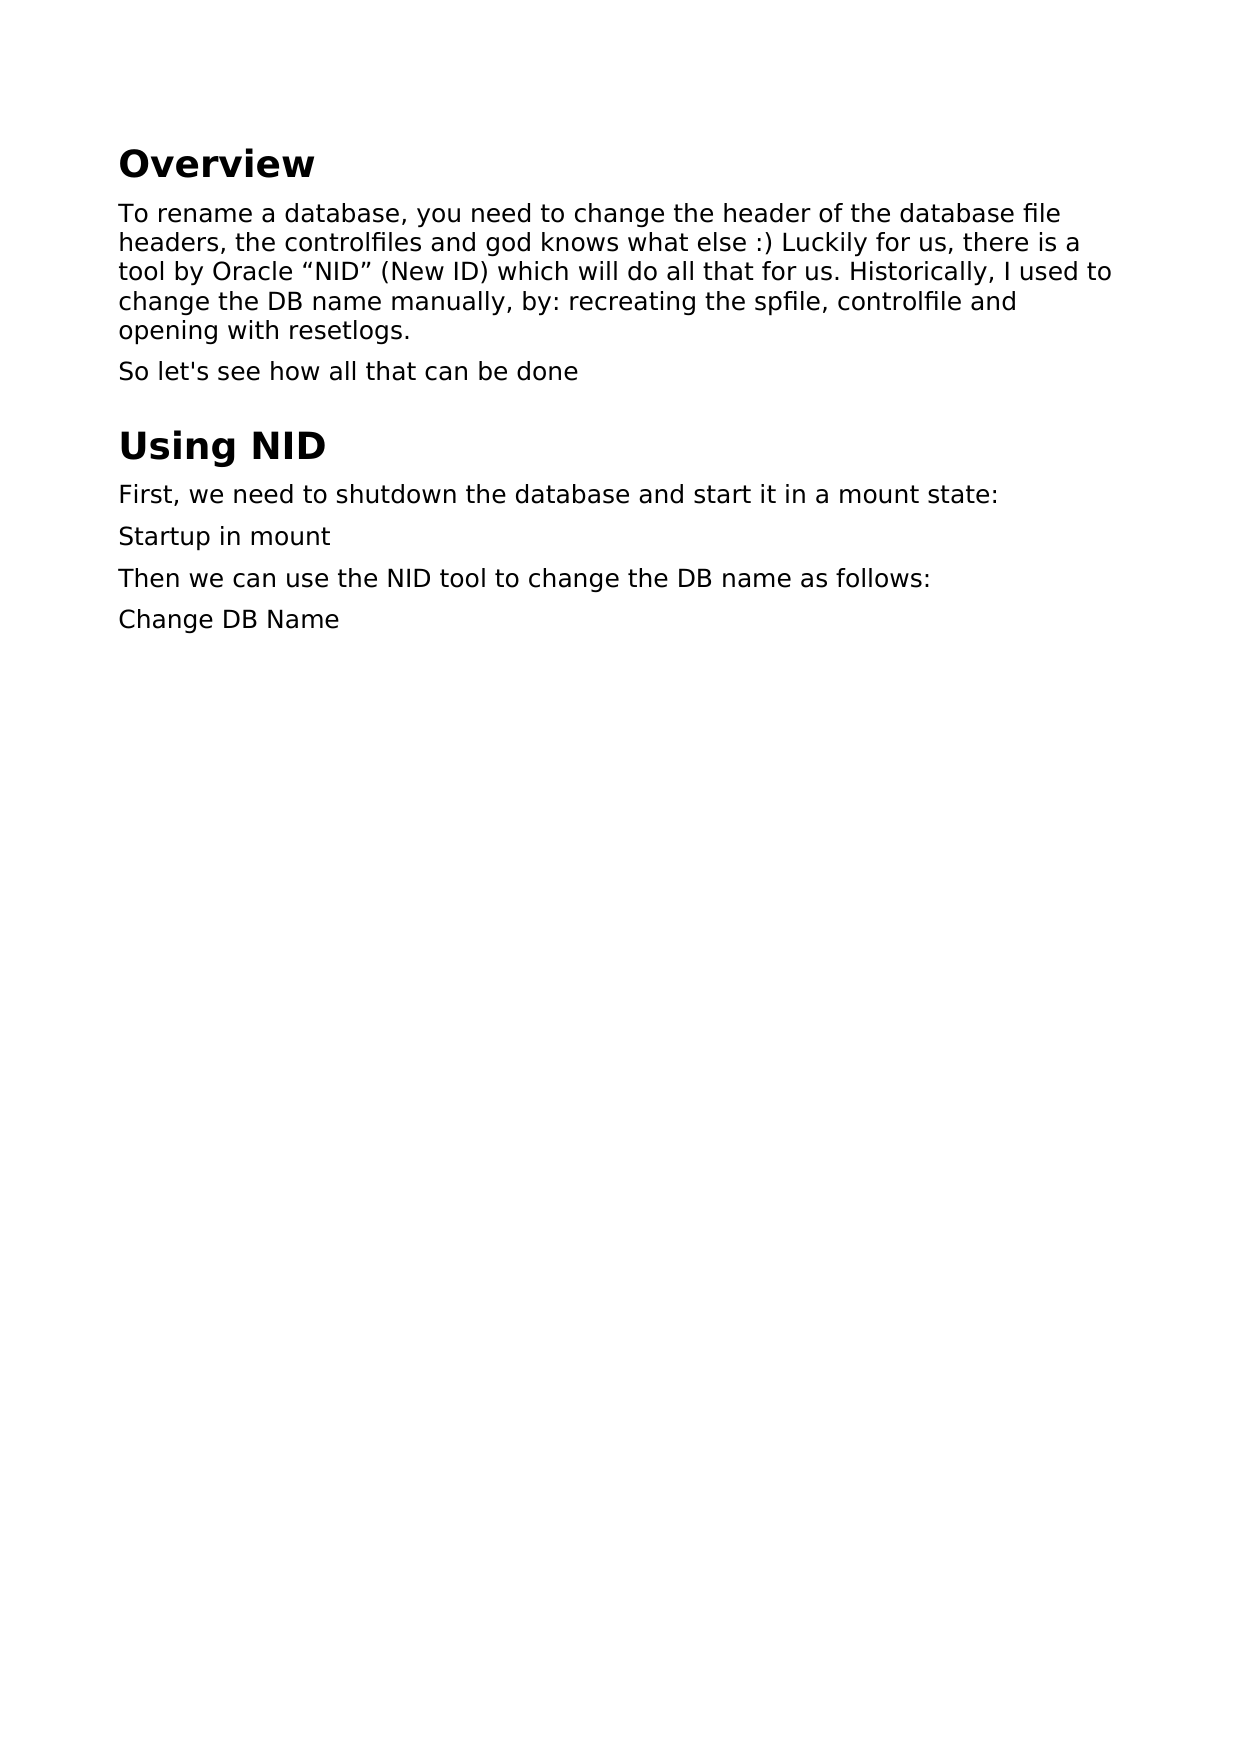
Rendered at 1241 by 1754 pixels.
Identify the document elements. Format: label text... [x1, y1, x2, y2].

text Change DB Name [118, 605, 1122, 634]
text Then we can use the NID tool to change the DB name as follows: [118, 564, 1122, 593]
text So let's see how all that can be done [118, 358, 1122, 387]
subtitle Overview [118, 143, 1122, 187]
text Startup in mount [118, 522, 1122, 551]
subtitle Using NID [118, 424, 1122, 468]
text To rename a database, you need to change the header of the database file headers, the controlfiles and god knows what else :) Luckily for us, there is a tool by Oracle “NID” (New ID) which will do all that for us. Historically, I used to change the DB name manually, by: recreating the spfile, controlfile and opening with resetlogs. [118, 199, 1122, 345]
text First, we need to shutdown the database and start it in a mount state: [118, 480, 1122, 509]
